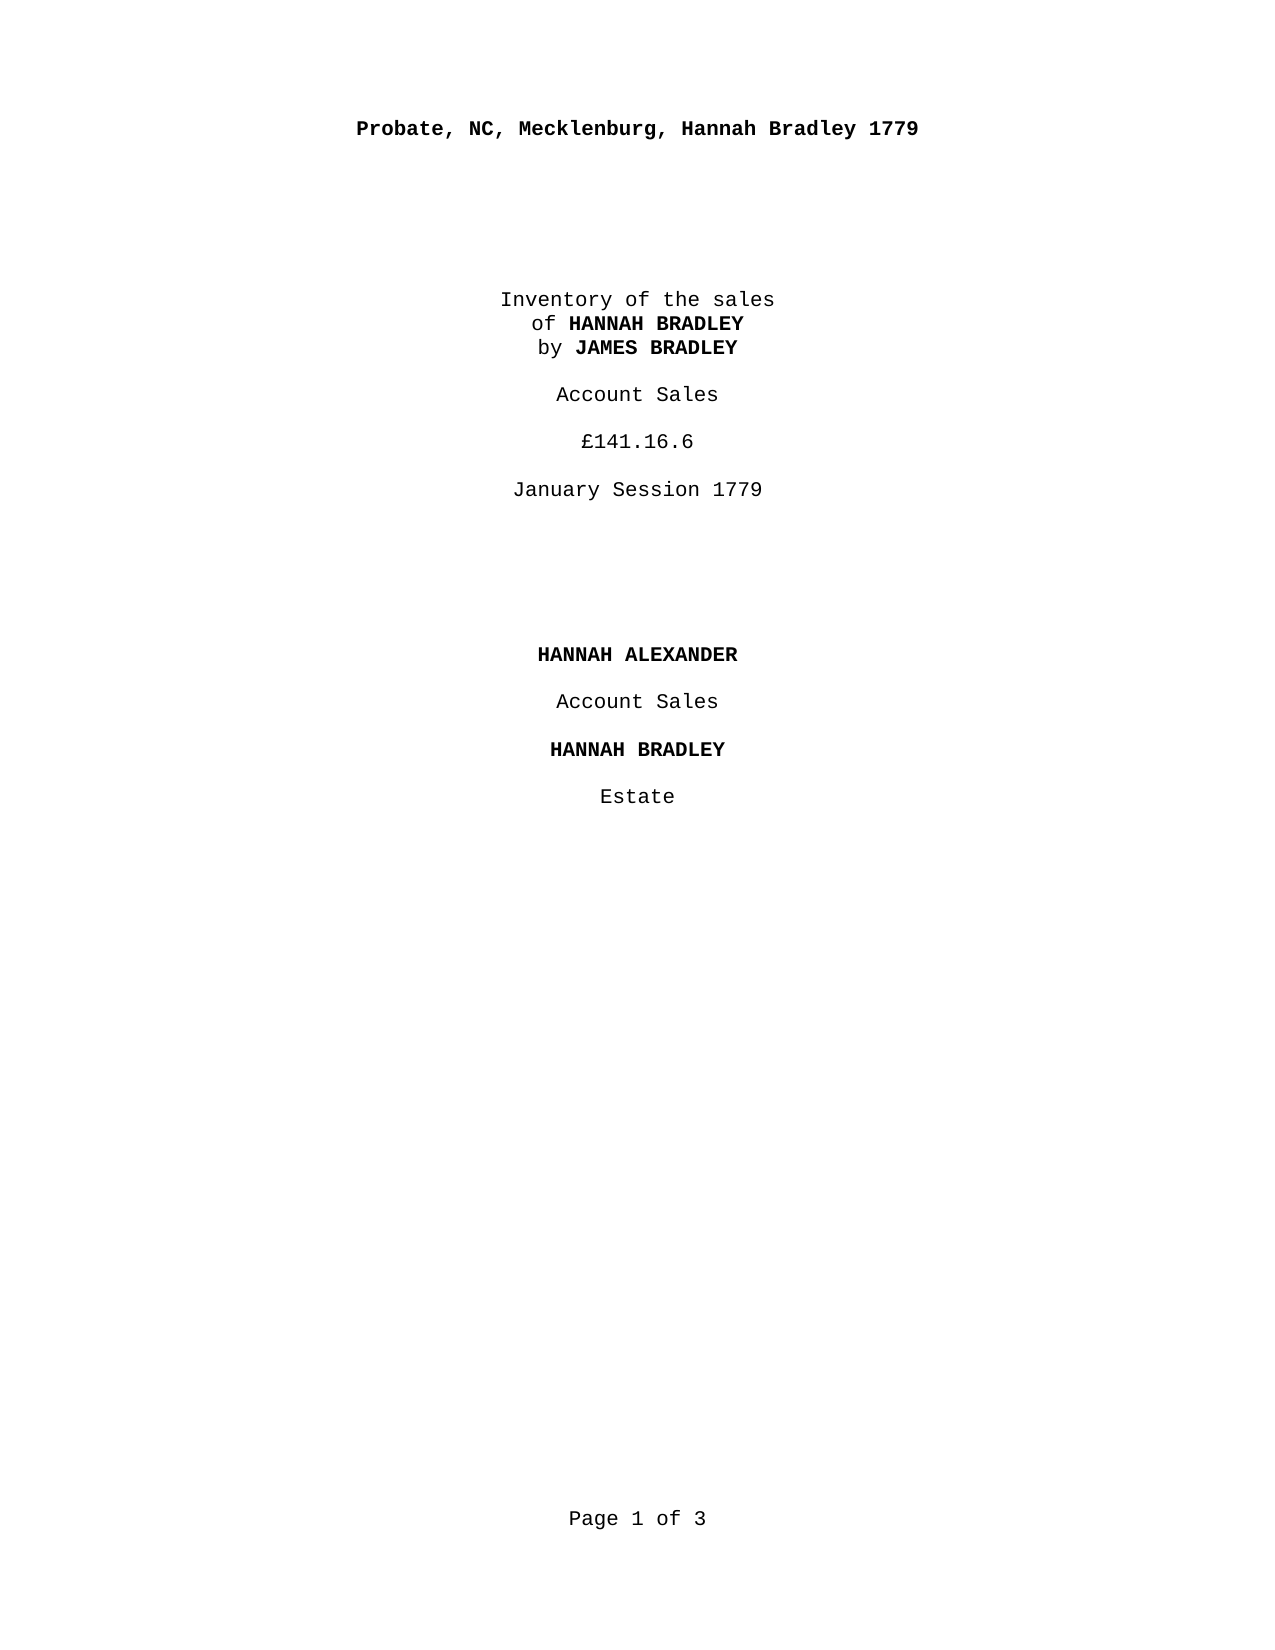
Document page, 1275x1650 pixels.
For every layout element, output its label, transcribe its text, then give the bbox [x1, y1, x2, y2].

text Account Sales [118, 691, 1157, 715]
text Hannah Bradley [118, 739, 1157, 762]
text of Hannah Bradley [118, 313, 1157, 337]
text January Session 1779 [118, 479, 1157, 502]
text Account Sales [118, 384, 1157, 408]
text Estate [118, 786, 1157, 810]
text by James Bradley [118, 337, 1157, 360]
text Hannah Alexander [118, 644, 1157, 668]
text £141.16.6 [118, 431, 1157, 455]
text Inventory of the sales [118, 289, 1157, 313]
